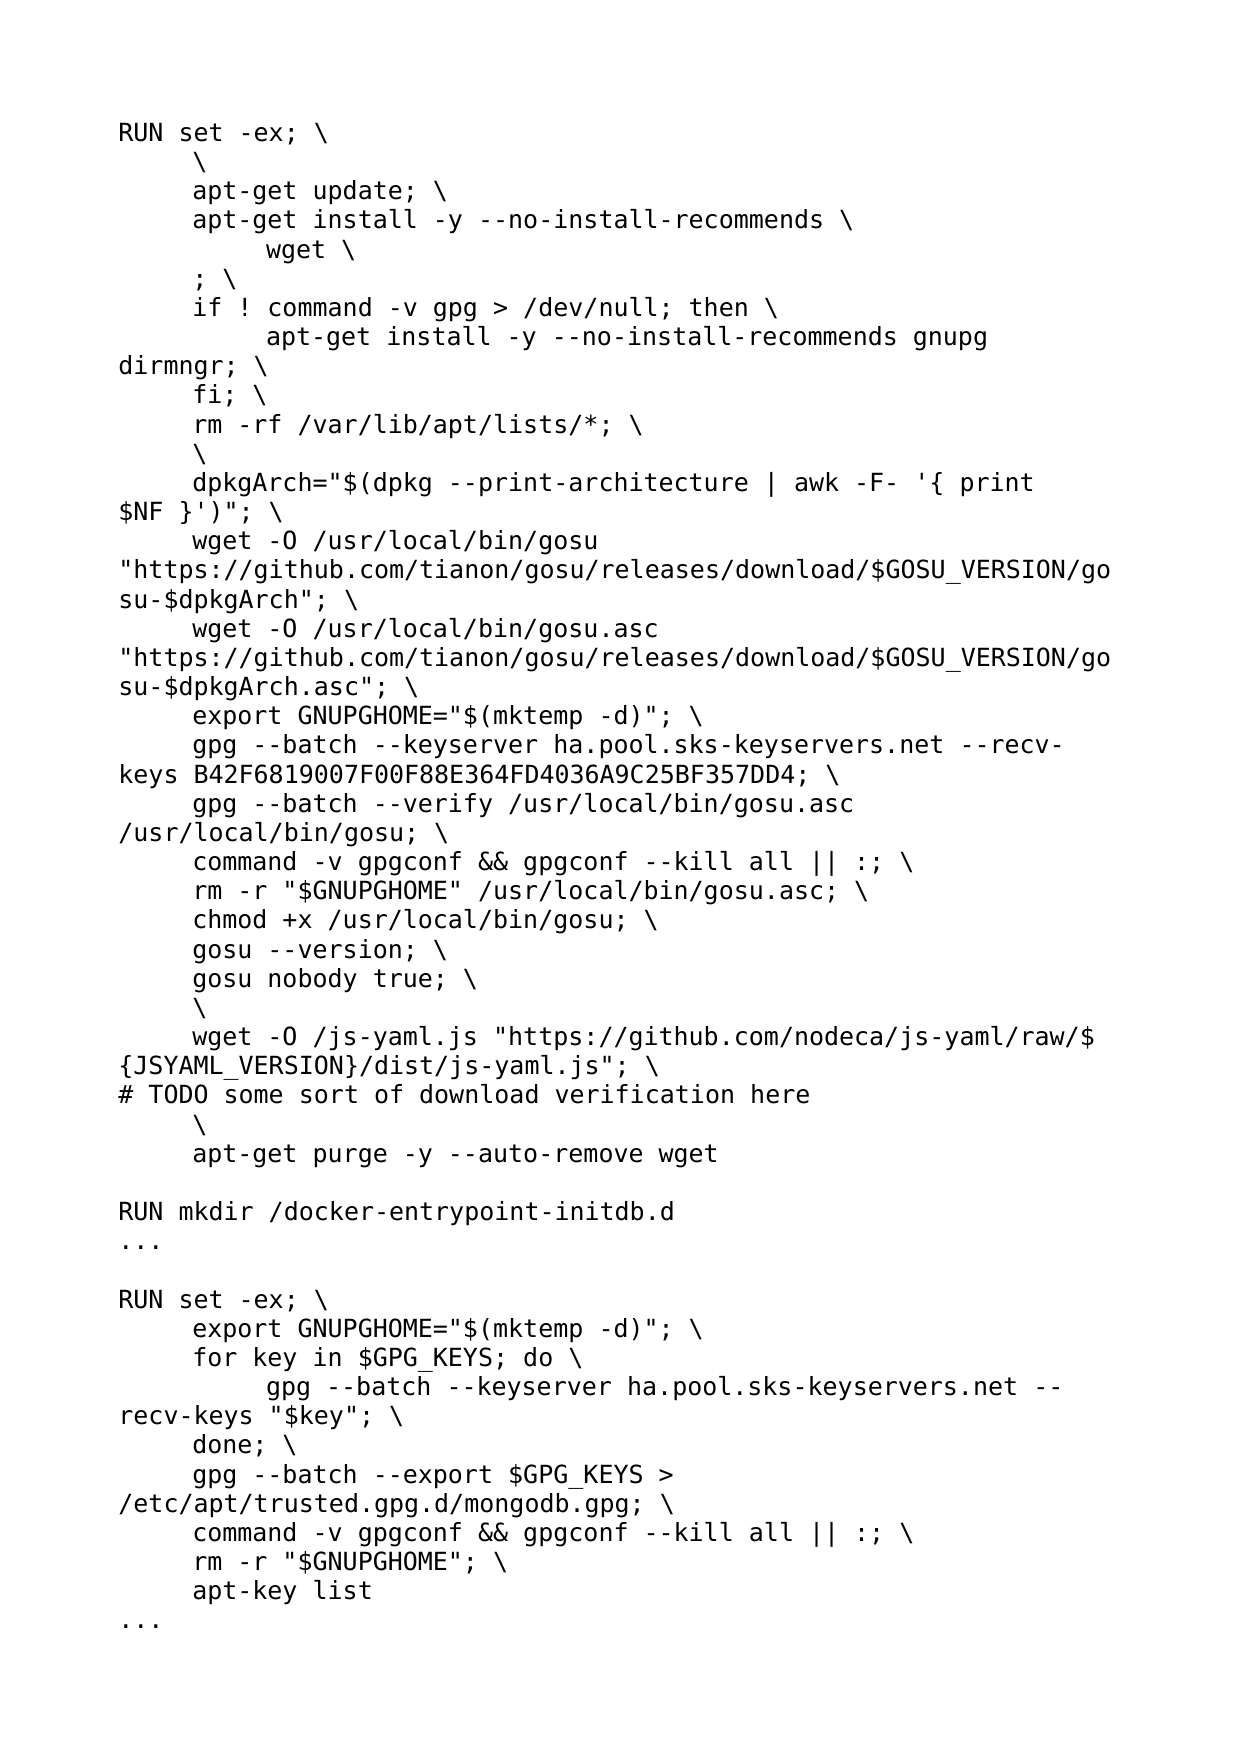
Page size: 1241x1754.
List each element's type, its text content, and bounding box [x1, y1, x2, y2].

text RUN set -ex; \ \ apt-get update; \ apt-get install -y --no-install-recommends \ wget \ ; \ if ! command -v gpg > /dev/null; then \ apt-get install -y --no-install-recommends gnupg dirmngr; \ fi; \ rm -rf /var/lib/apt/lists/*; \ \ dpkgArch="$(dpkg --print-architecture | awk -F- '{ print $NF }')"; \ wget -O /usr/local/bin/gosu "https://github.com/tianon/gosu/releases/download/$GOSU_VERSION/gosu-$dpkgArch"; \ wget -O /usr/local/bin/gosu.asc "https://github.com/tianon/gosu/releases/download/$GOSU_VERSION/gosu-$dpkgArch.asc"; \ export GNUPGHOME="$(mktemp -d)"; \ gpg --batch --keyserver ha.pool.sks-keyservers.net --recv-keys B42F6819007F00F88E364FD4036A9C25BF357DD4; \ gpg --batch --verify /usr/local/bin/gosu.asc /usr/local/bin/gosu; \ command -v gpgconf && gpgconf --kill all || :; \ rm -r "$GNUPGHOME" /usr/local/bin/gosu.asc; \ chmod +x /usr/local/bin/gosu; \ gosu --version; \ gosu nobody true; \ \ wget -O /js-yaml.js "https://github.com/nodeca/js-yaml/raw/${JSYAML_VERSION}/dist/js-yaml.js"; \ # TODO some sort of download verification here \ apt-get purge -y --auto-remove wget RUN mkdir /docker-entrypoint-initdb.d ... RUN set -ex; \ export GNUPGHOME="$(mktemp -d)"; \ for key in $GPG_KEYS; do \ gpg --batch --keyserver ha.pool.sks-keyservers.net --recv-keys "$key"; \ done; \ gpg --batch --export $GPG_KEYS > /etc/apt/trusted.gpg.d/mongodb.gpg; \ command -v gpgconf && gpgconf --kill all || :; \ rm -r "$GNUPGHOME"; \ apt-key list ... [118, 118, 1122, 1635]
